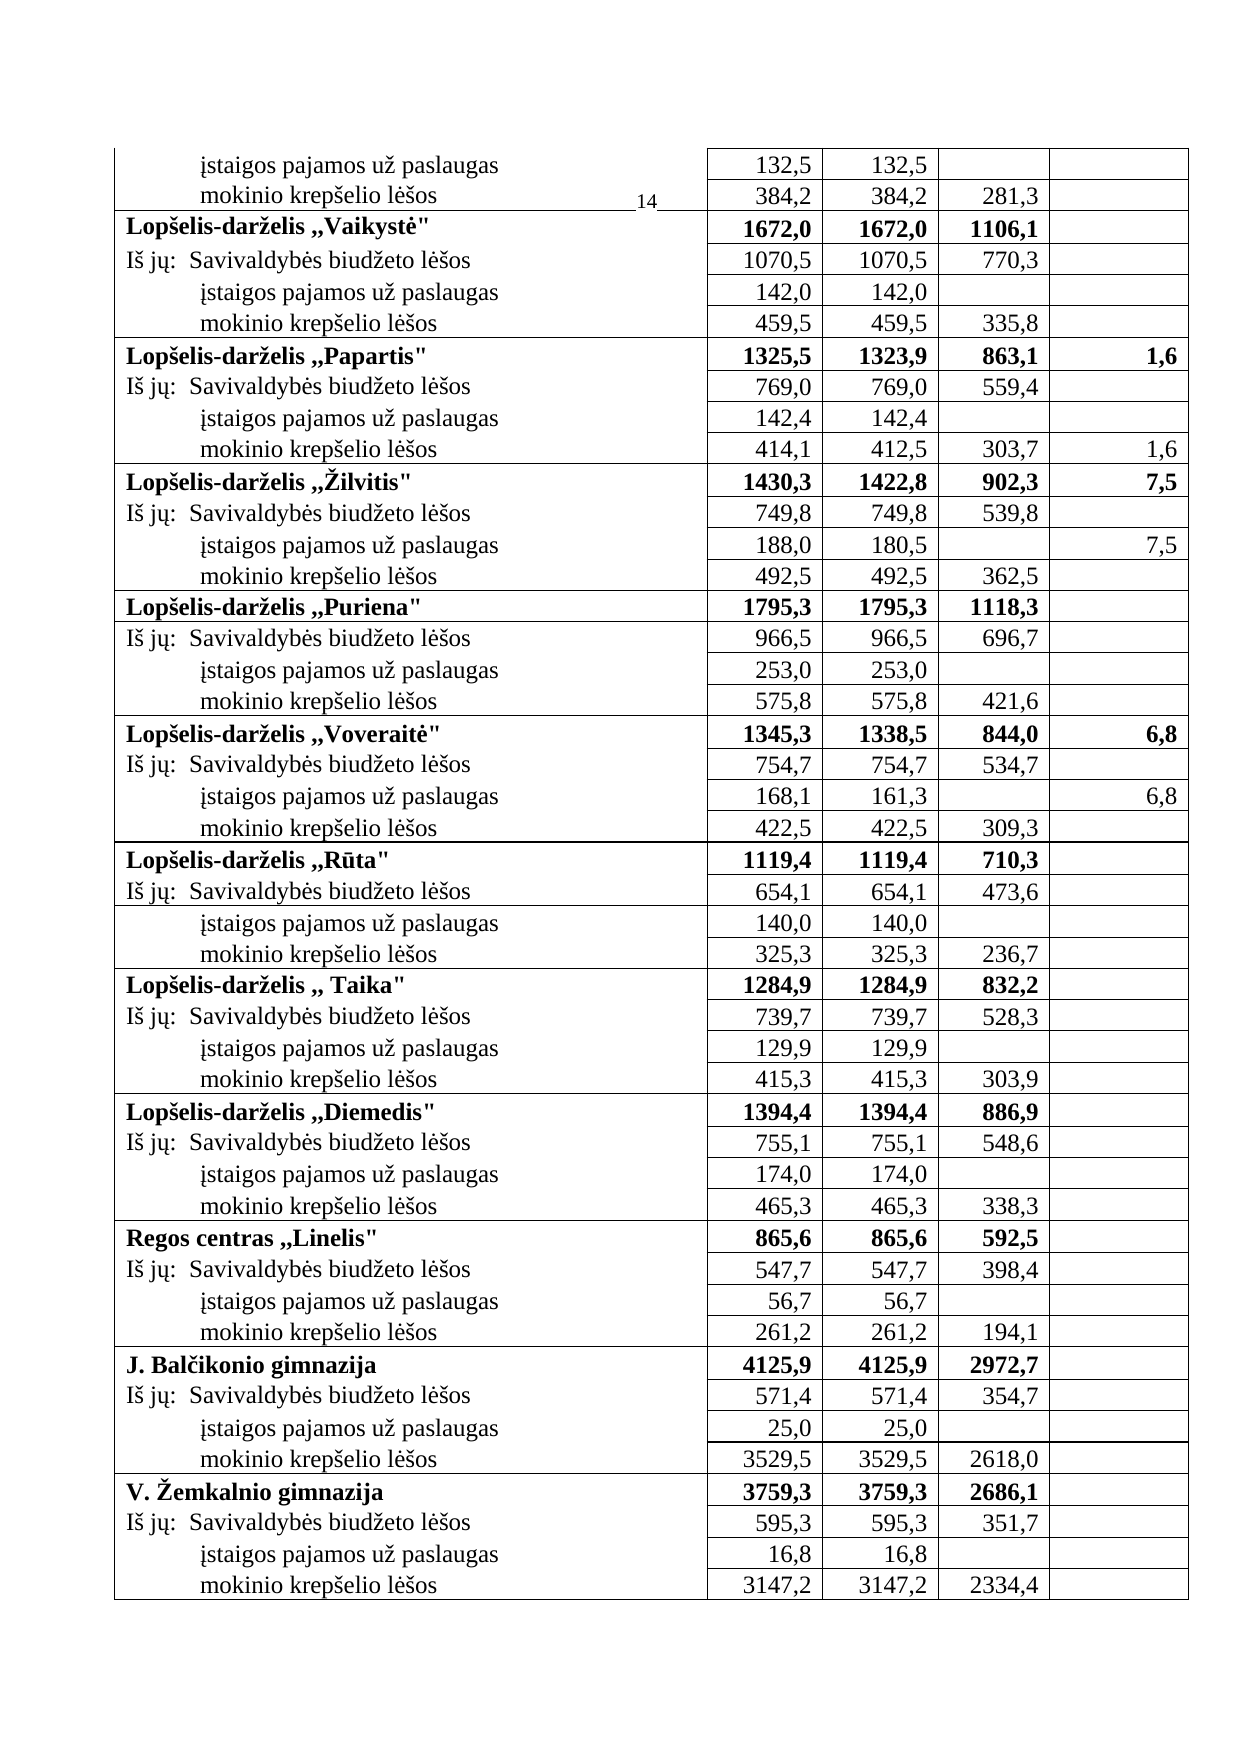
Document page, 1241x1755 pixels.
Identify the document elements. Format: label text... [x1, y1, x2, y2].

table_cell 2972,7 [939, 1347, 1049, 1379]
table_cell Iš jų: Savivaldybės biudžeto lėšos [115, 1505, 707, 1537]
table_cell [1050, 371, 1188, 401]
table_cell 161,3 [823, 780, 938, 810]
table_cell [939, 1285, 1049, 1315]
table_cell Lopšelis-darželis ,, Taika" [115, 969, 707, 999]
table_cell 1323,9 [823, 338, 938, 369]
table_cell 1284,9 [708, 969, 822, 999]
table_cell 3147,2 [708, 1569, 822, 1599]
table_cell 1284,9 [823, 969, 938, 999]
table_cell [1050, 1506, 1188, 1537]
table_cell mokinio krepšelio lėšos [115, 1188, 707, 1219]
table_cell įstaigos pajamos už paslaugas [115, 906, 707, 937]
table_cell [1050, 244, 1188, 274]
table_cell 966,5 [708, 622, 822, 652]
table_cell 398,4 [939, 1253, 1049, 1283]
table_cell įstaigos pajamos už paslaugas [115, 652, 707, 683]
table_cell [1050, 1063, 1188, 1093]
table_cell 253,0 [823, 653, 938, 683]
table_cell mokinio krepšelio lėšos [115, 1568, 707, 1599]
table_cell 2334,4 [939, 1569, 1049, 1599]
table_cell 422,5 [708, 811, 822, 841]
table_cell 465,3 [708, 1189, 822, 1219]
table_cell 168,1 [708, 780, 822, 810]
table_cell 749,8 [823, 497, 938, 527]
table_cell Iš jų: Savivaldybės biudžeto lėšos [115, 370, 707, 401]
table_cell [1050, 685, 1188, 715]
table_cell mokinio krepšelio lėšos [115, 810, 707, 841]
table_cell 142,0 [823, 275, 938, 305]
table_cell [1050, 1031, 1188, 1062]
table_cell 129,9 [823, 1031, 938, 1062]
table_cell [1050, 211, 1188, 243]
table_cell 384,2 [823, 180, 938, 210]
table_cell 414,1 [708, 433, 822, 463]
table_cell [1050, 1443, 1188, 1473]
table_cell 1118,3 [939, 591, 1049, 621]
table_cell 559,4 [939, 371, 1049, 401]
table_cell [1050, 1474, 1188, 1505]
table_cell [1050, 1569, 1188, 1599]
table_cell 595,3 [708, 1506, 822, 1537]
table_cell 384,2 [708, 180, 822, 210]
table_cell 547,7 [708, 1253, 822, 1283]
table_cell 1672,0 [708, 211, 822, 243]
table_cell mokinio krepšelio lėšos [115, 1062, 707, 1093]
table_cell 1338,5 [823, 716, 938, 748]
table_cell 129,9 [708, 1031, 822, 1062]
table_cell 281,3 [939, 180, 1049, 210]
table_cell 4125,9 [708, 1347, 822, 1379]
table_cell 303,7 [939, 433, 1049, 463]
table_cell Lopšelis-darželis ,,Papartis" [115, 338, 707, 369]
table_cell 16,8 [823, 1538, 938, 1568]
table_cell 188,0 [708, 528, 822, 558]
table_cell [1050, 811, 1188, 841]
table_cell 56,7 [708, 1285, 822, 1315]
table_cell 132,5 [708, 149, 822, 179]
table_cell [1050, 1127, 1188, 1157]
table_cell [939, 1411, 1049, 1441]
table_cell 140,0 [708, 906, 822, 937]
table_cell [1050, 560, 1188, 590]
table_cell [939, 1031, 1049, 1062]
table_cell įstaigos pajamos už paslaugas [115, 1030, 707, 1062]
table_cell 2686,1 [939, 1474, 1049, 1505]
table_cell 592,5 [939, 1221, 1049, 1252]
table_cell 902,3 [939, 464, 1049, 496]
table_cell [1050, 1411, 1188, 1441]
table_cell 571,4 [708, 1380, 822, 1410]
table_cell įstaigos pajamos už paslaugas [115, 1537, 707, 1568]
table_cell įstaigos pajamos už paslaugas [115, 274, 707, 305]
table_cell Iš jų: Savivaldybės biudžeto lėšos [115, 243, 707, 274]
table_cell [1050, 875, 1188, 905]
table_cell 412,5 [823, 433, 938, 463]
table_cell 654,1 [823, 875, 938, 905]
table_cell 142,4 [708, 402, 822, 432]
table_cell 575,8 [708, 685, 822, 715]
table_cell [939, 1538, 1049, 1568]
table_cell 571,4 [823, 1380, 938, 1410]
table_cell 2618,0 [939, 1443, 1049, 1473]
table_cell [1050, 906, 1188, 937]
table_cell [1050, 591, 1188, 621]
table_cell 338,3 [939, 1189, 1049, 1219]
table_cell 696,7 [939, 622, 1049, 652]
table_cell [1050, 1380, 1188, 1410]
table_cell 755,1 [708, 1127, 822, 1157]
table_cell 832,2 [939, 969, 1049, 999]
table_cell 595,3 [823, 1506, 938, 1537]
table_cell 174,0 [823, 1158, 938, 1188]
table_cell [1050, 653, 1188, 683]
table_cell 1119,4 [823, 843, 938, 874]
table_cell [1050, 149, 1188, 179]
table_cell mokinio krepšelio lėšos [115, 1441, 707, 1473]
table_cell 1795,3 [708, 591, 822, 621]
table_cell 739,7 [823, 1000, 938, 1030]
table_cell [1050, 497, 1188, 527]
table_cell [939, 653, 1049, 683]
table_cell Iš jų: Savivaldybės biudžeto lėšos [115, 622, 707, 652]
table_cell [1050, 1316, 1188, 1346]
table_cell 886,9 [939, 1094, 1049, 1126]
table_cell 351,7 [939, 1506, 1049, 1537]
table_cell įstaigos pajamos už paslaugas [115, 779, 707, 810]
table_cell [939, 906, 1049, 937]
table_cell 769,0 [823, 371, 938, 401]
table_cell 547,7 [823, 1253, 938, 1283]
table_cell Iš jų: Savivaldybės biudžeto lėšos [115, 999, 707, 1030]
table_cell įstaigos pajamos už paslaugas [115, 148, 707, 179]
table_cell 539,8 [939, 497, 1049, 527]
table_cell [1050, 180, 1188, 210]
table_cell Iš jų: Savivaldybės biudžeto lėšos [115, 496, 707, 527]
table_cell 7,5 [1050, 464, 1188, 496]
table_cell įstaigos pajamos už paslaugas [115, 401, 707, 432]
table_cell Lopšelis-darželis ,,Rūta" [115, 843, 707, 874]
table_cell 1119,4 [708, 843, 822, 874]
table_cell Iš jų: Savivaldybės biudžeto lėšos [115, 1126, 707, 1157]
table_cell 174,0 [708, 1158, 822, 1188]
table_cell 16,8 [708, 1538, 822, 1568]
table_cell mokinio krepšelio lėšos [115, 179, 707, 210]
table_cell [1050, 622, 1188, 652]
table_cell 7,5 [1050, 528, 1188, 558]
table_cell 6,8 [1050, 716, 1188, 748]
table_cell Iš jų: Savivaldybės biudžeto lėšos [115, 748, 707, 779]
table_cell Regos centras ,,Linelis" [115, 1221, 707, 1252]
table_cell 749,8 [708, 497, 822, 527]
table_cell 362,5 [939, 560, 1049, 590]
table_cell 25,0 [823, 1411, 938, 1441]
table_cell 1394,4 [823, 1094, 938, 1126]
table_cell [1050, 969, 1188, 999]
table_cell 1422,8 [823, 464, 938, 496]
table_cell 1795,3 [823, 591, 938, 621]
table_cell Lopšelis-darželis ,,Voveraitė" [115, 716, 707, 748]
table_cell 534,7 [939, 749, 1049, 779]
table_cell 325,3 [823, 938, 938, 968]
table_cell Lopšelis-darželis ,,Vaikystė" [115, 211, 707, 243]
table_cell 354,7 [939, 1380, 1049, 1410]
table_cell [1050, 1347, 1188, 1379]
table_cell V. Žemkalnio gimnazija [115, 1474, 707, 1505]
table_cell 415,3 [708, 1063, 822, 1093]
table_cell 754,7 [708, 749, 822, 779]
table_cell 739,7 [708, 1000, 822, 1030]
table_cell Iš jų: Savivaldybės biudžeto lėšos [115, 1252, 707, 1283]
table_cell įstaigos pajamos už paslaugas [115, 1157, 707, 1188]
table_cell 3147,2 [823, 1569, 938, 1599]
table_cell [1050, 1285, 1188, 1315]
table_cell 3529,5 [823, 1443, 938, 1473]
table_cell [1050, 749, 1188, 779]
table_cell [939, 780, 1049, 810]
table_cell 325,3 [708, 938, 822, 968]
table_cell [939, 402, 1049, 432]
table_cell 1,6 [1050, 433, 1188, 463]
table_cell 1325,5 [708, 338, 822, 369]
table_cell [1050, 1158, 1188, 1188]
table_cell Iš jų: Savivaldybės biudžeto lėšos [115, 874, 707, 905]
table_cell [939, 1158, 1049, 1188]
table_cell [1050, 843, 1188, 874]
table_cell mokinio krepšelio lėšos [115, 1315, 707, 1346]
table_cell 1345,3 [708, 716, 822, 748]
table_cell 1,6 [1050, 338, 1188, 369]
table_cell 528,3 [939, 1000, 1049, 1030]
table_cell 865,6 [708, 1221, 822, 1252]
table_cell 415,3 [823, 1063, 938, 1093]
table_cell 309,3 [939, 811, 1049, 841]
table_cell 755,1 [823, 1127, 938, 1157]
table_cell [1050, 402, 1188, 432]
table_cell [1050, 1538, 1188, 1568]
table_cell 966,5 [823, 622, 938, 652]
table_cell 180,5 [823, 528, 938, 558]
table_cell 3759,3 [823, 1474, 938, 1505]
table_cell 4125,9 [823, 1347, 938, 1379]
table_cell 770,3 [939, 244, 1049, 274]
table_cell 459,5 [708, 306, 822, 337]
table_cell [1050, 275, 1188, 305]
table_cell 25,0 [708, 1411, 822, 1441]
table_cell 575,8 [823, 685, 938, 715]
table_cell 710,3 [939, 843, 1049, 874]
table_cell mokinio krepšelio lėšos [115, 305, 707, 337]
table_cell 548,6 [939, 1127, 1049, 1157]
table_cell [1050, 1189, 1188, 1219]
table_cell 1070,5 [708, 244, 822, 274]
table_cell Lopšelis-darželis ,,Žilvitis" [115, 464, 707, 496]
table_cell 465,3 [823, 1189, 938, 1219]
table_cell mokinio krepšelio lėšos [115, 937, 707, 968]
table_cell įstaigos pajamos už paslaugas [115, 1284, 707, 1315]
table_cell 654,1 [708, 875, 822, 905]
table_cell Lopšelis-darželis ,,Puriena" [115, 591, 707, 621]
table_cell Lopšelis-darželis ,,Diemedis" [115, 1094, 707, 1126]
table_cell 865,6 [823, 1221, 938, 1252]
table_cell 335,8 [939, 306, 1049, 337]
table_cell 422,5 [823, 811, 938, 841]
table_cell 142,4 [823, 402, 938, 432]
table_cell 236,7 [939, 938, 1049, 968]
table_cell 261,2 [708, 1316, 822, 1346]
table_cell 1394,4 [708, 1094, 822, 1126]
table_cell 261,2 [823, 1316, 938, 1346]
table_cell 1430,3 [708, 464, 822, 496]
table_cell 459,5 [823, 306, 938, 337]
table_cell 421,6 [939, 685, 1049, 715]
table_cell 140,0 [823, 906, 938, 937]
table_cell mokinio krepšelio lėšos [115, 432, 707, 463]
table_cell [1050, 1094, 1188, 1126]
table_cell 1106,1 [939, 211, 1049, 243]
table_cell 863,1 [939, 338, 1049, 369]
table_cell 1672,0 [823, 211, 938, 243]
table_cell [1050, 1000, 1188, 1030]
table_cell 754,7 [823, 749, 938, 779]
table_cell 303,9 [939, 1063, 1049, 1093]
table_cell [939, 275, 1049, 305]
table_cell [1050, 1253, 1188, 1283]
table_cell įstaigos pajamos už paslaugas [115, 1410, 707, 1441]
table_cell [939, 149, 1049, 179]
table_cell mokinio krepšelio lėšos [115, 684, 707, 715]
table_cell 142,0 [708, 275, 822, 305]
table_cell 3529,5 [708, 1443, 822, 1473]
table_cell [1050, 938, 1188, 968]
table_cell Iš jų: Savivaldybės biudžeto lėšos [115, 1379, 707, 1410]
table_cell [1050, 1221, 1188, 1252]
table_cell 6,8 [1050, 780, 1188, 810]
table_cell [939, 528, 1049, 558]
table_cell 3759,3 [708, 1474, 822, 1505]
table_cell 769,0 [708, 371, 822, 401]
table_cell 132,5 [823, 149, 938, 179]
table_cell J. Balčikonio gimnazija [115, 1347, 707, 1379]
table_cell 473,6 [939, 875, 1049, 905]
table_cell mokinio krepšelio lėšos [115, 559, 707, 590]
table_cell 844,0 [939, 716, 1049, 748]
table_cell 492,5 [823, 560, 938, 590]
table_cell įstaigos pajamos už paslaugas [115, 527, 707, 558]
table_cell [1050, 306, 1188, 337]
table_cell 253,0 [708, 653, 822, 683]
table_cell 1070,5 [823, 244, 938, 274]
table_cell 194,1 [939, 1316, 1049, 1346]
table_cell 492,5 [708, 560, 822, 590]
table_cell 56,7 [823, 1285, 938, 1315]
